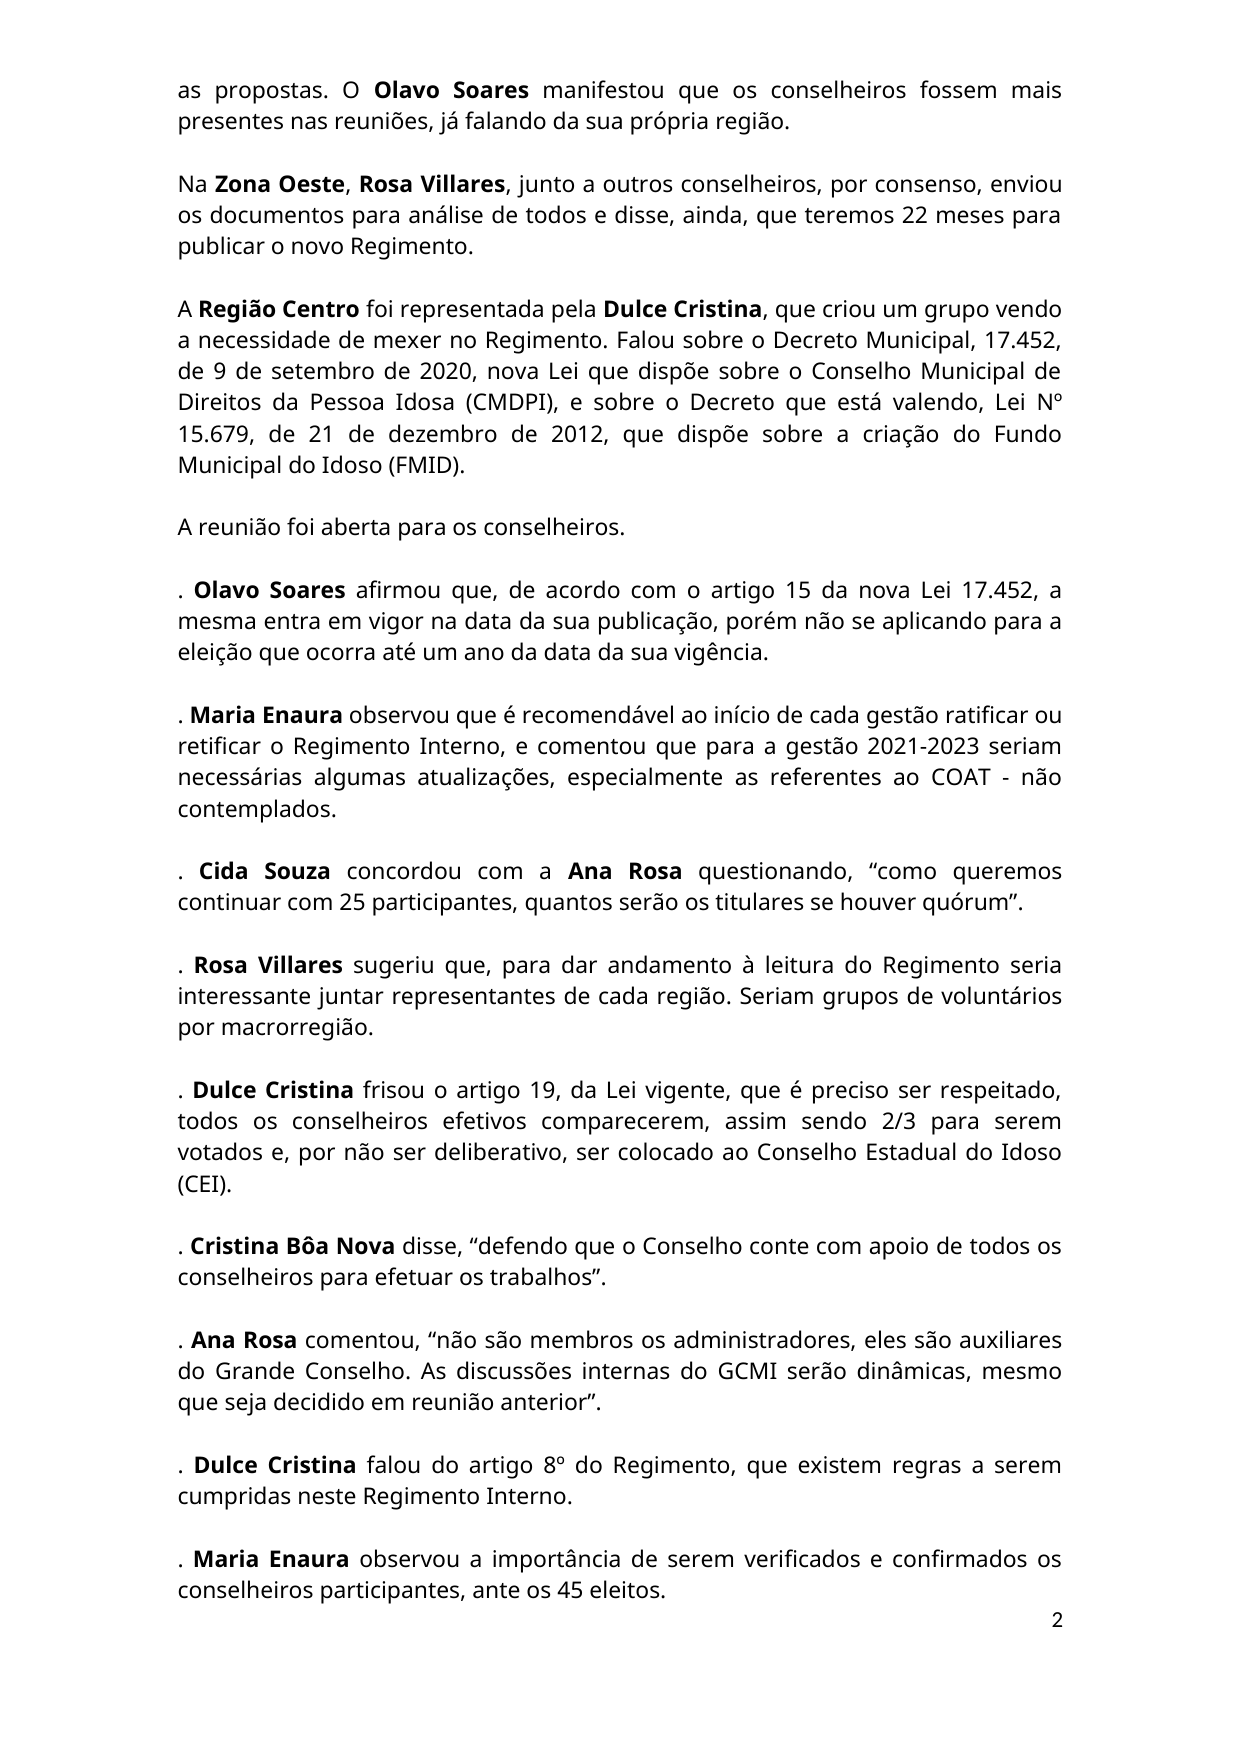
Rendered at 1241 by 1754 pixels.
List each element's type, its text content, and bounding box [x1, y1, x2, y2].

text . Rosa Villares sugeriu que, para dar andamento à leitura do Regimento seria interessante juntar representantes de cada região. Seriam grupos de voluntários por macrorregião. [177, 949, 1063, 1042]
text . Maria Enaura observou que é recomendável ao início de cada gestão ratificar ou retificar o Regimento Interno, e comentou que para a gestão 2021-2023 seriam necessárias algumas atualizações, especialmente as referentes ao COAT - não contemplados. [177, 699, 1063, 824]
text . Cristina Bôa Nova disse, “defendo que o Conselho conte com apoio de todos os conselheiros para efetuar os trabalhos”. [177, 1230, 1063, 1292]
text A reunião foi aberta para os conselheiros. [177, 511, 1063, 542]
text . Cida Souza concordou com a Ana Rosa questionando, “como queremos continuar com 25 participantes, quantos serão os titulares se houver quórum”. [177, 855, 1063, 917]
text Na Zona Oeste, Rosa Villares, junto a outros conselheiros, por consenso, enviou os documentos para análise de todos e disse, ainda, que teremos 22 meses para publicar o novo Regimento. [177, 167, 1063, 261]
text . Dulce Cristina frisou o artigo 19, da Lei vigente, que é preciso ser respeitado, todos os conselheiros efetivos comparecerem, assim sendo 2/3 para serem votados e, por não ser deliberativo, ser colocado ao Conselho Estadual do Idoso (CEI). [177, 1074, 1063, 1199]
text . Dulce Cristina falou do artigo 8º do Regimento, que existem regras a serem cumpridas neste Regimento Interno. [177, 1449, 1063, 1511]
text . Olavo Soares afirmou que, de acordo com o artigo 15 da nova Lei 17.452, a mesma entra em vigor na data da sua publicação, porém não se aplicando para a eleição que ocorra até um ano da data da sua vigência. [177, 574, 1063, 667]
text as propostas. O Olavo Soares manifestou que os conselheiros fossem mais presentes nas reuniões, já falando da sua própria região. [177, 74, 1063, 136]
text . Maria Enaura observou a importância de serem verificados e confirmados os conselheiros participantes, ante os 45 eleitos. [177, 1542, 1063, 1605]
text A Região Centro foi representada pela Dulce Cristina, que criou um grupo vendo a necessidade de mexer no Regimento. Falou sobre o Decreto Municipal, 17.452, de 9 de setembro de 2020, nova Lei que dispõe sobre o Conselho Municipal de Direitos da Pessoa Idosa (CMDPI), e sobre o Decreto que está valendo, Lei Nº 15.679, de 21 de dezembro de 2012, que dispõe sobre a criação do Fundo Municipal do Idoso (FMID). [177, 292, 1063, 480]
text . Ana Rosa comentou, “não são membros os administradores, eles são auxiliares do Grande Conselho. As discussões internas do GCMI serão dinâmicas, mesmo que seja decidido em reunião anterior”. [177, 1324, 1063, 1417]
